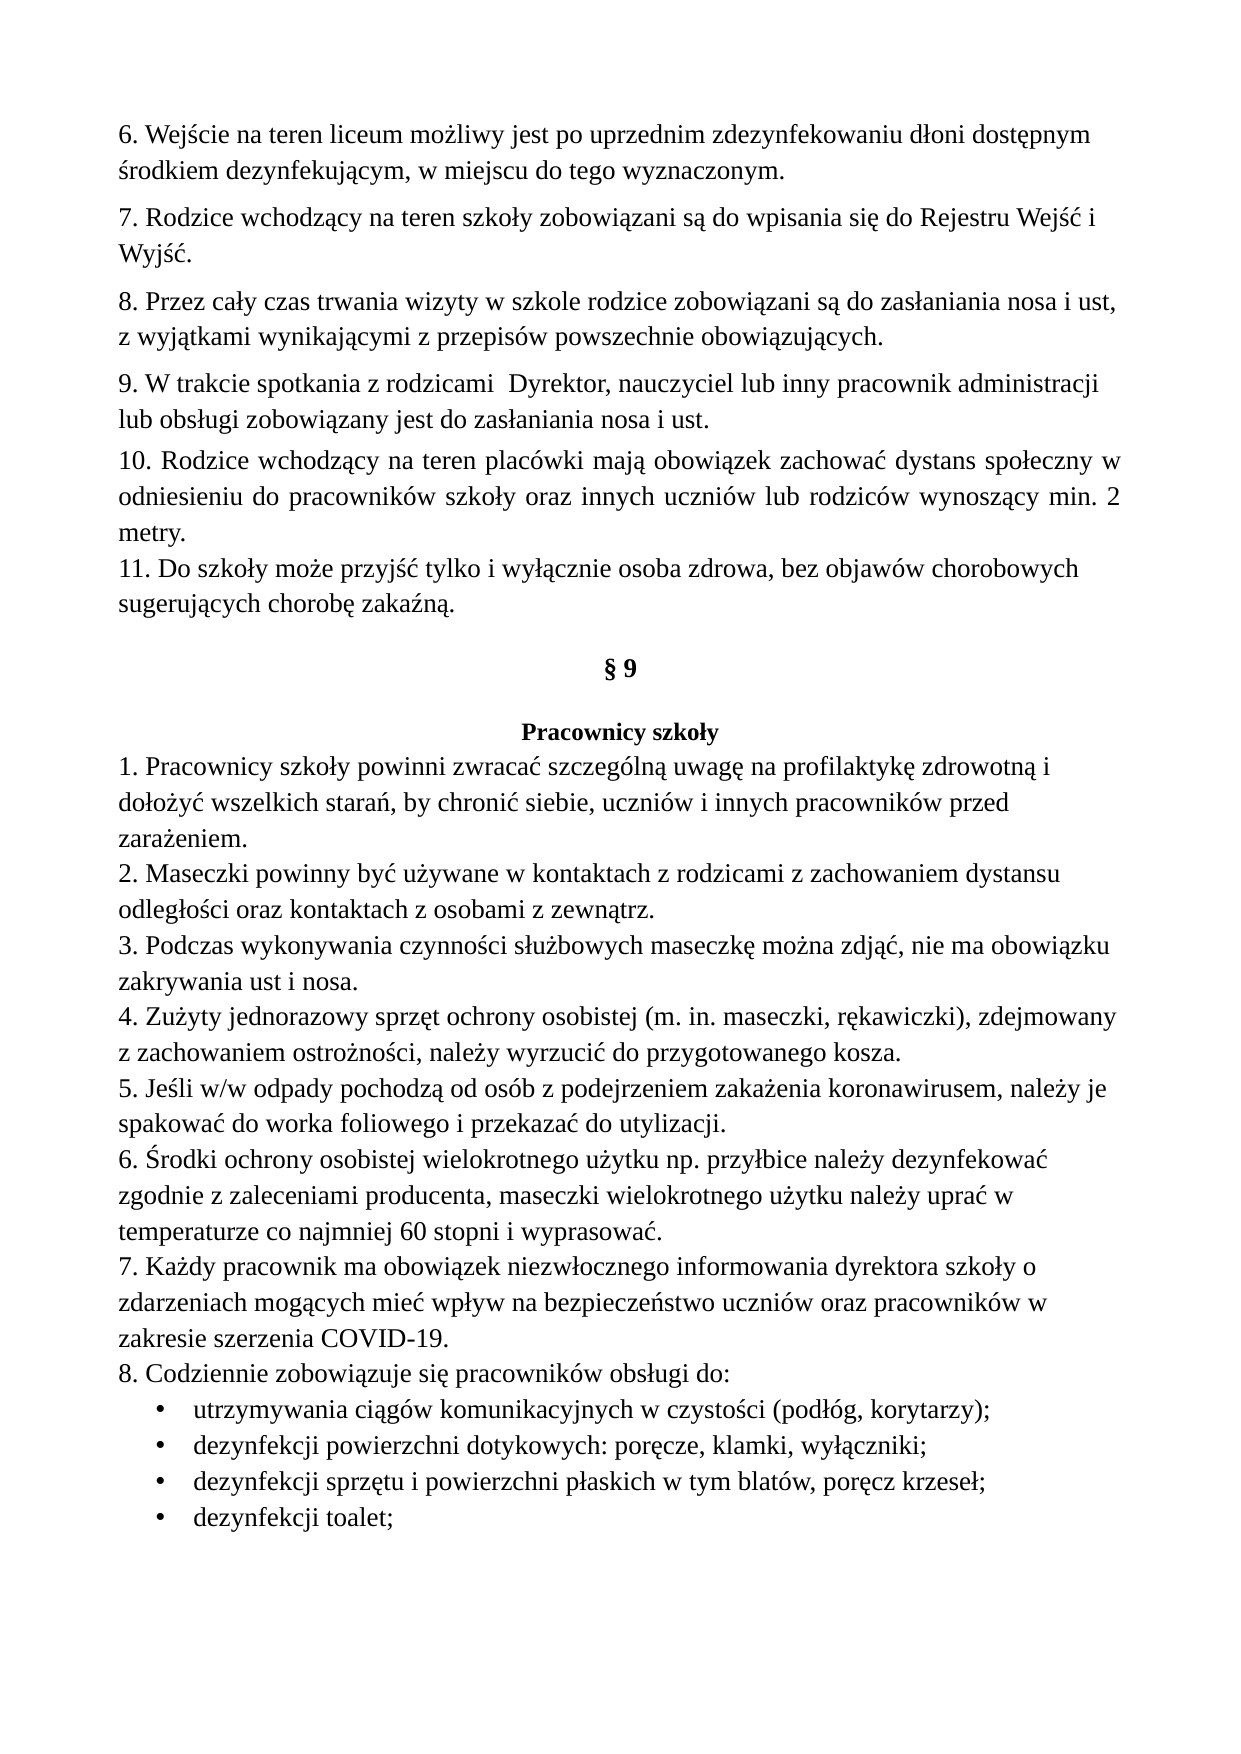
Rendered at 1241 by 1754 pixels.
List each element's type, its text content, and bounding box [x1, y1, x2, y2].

text 8. Przez cały czas trwania wizyty w szkole rodzice zobowiązani są do zasłaniania nosa i ust, z wyjątkami wynikającymi z przepisów powszechnie obowiązujących. [118, 285, 1122, 352]
list dezynfekcji sprzętu i powierzchni płaskich w tym blatów, poręcz krzeseł; [156, 1465, 1122, 1496]
text 6. Środki ochrony osobistej wielokrotnego użytku np. przyłbice należy dezynfekować zgodnie z zaleceniami producenta, maseczki wielokrotnego użytku należy uprać w temperaturze co najmniej 60 stopni i wyprasować. [118, 1143, 1122, 1246]
list 11. Do szkoły może przyjść tylko i wyłącznie osoba zdrowa, bez objawów chorobowych sugerujących chorobę zakaźną. [118, 552, 1122, 618]
text Pracownicy szkoły [118, 717, 1122, 746]
list 9. W trakcie spotkania z rodzicami Dyrektor, nauczyciel lub inny pracownik administracji lub obsługi zobowiązany jest do zasłaniania nosa i ust. [118, 368, 1122, 434]
list dezynfekcji powierzchni dotykowych: poręcze, klamki, wyłączniki; [156, 1429, 1122, 1461]
text 4. Zużyty jednorazowy sprzęt ochrony osobistej (m. in. maseczki, rękawiczki), zdejmowany z zachowaniem ostrożności, należy wyrzucić do przygotowanego kosza. [118, 1000, 1122, 1067]
text 7. Rodzice wchodzący na teren szkoły zobowiązani są do wpisania się do Rejestru Wejść i Wyjść. [118, 201, 1122, 268]
text § 9 [118, 652, 1122, 683]
text 5. Jeśli w/w odpady pochodzą od osób z podejrzeniem zakażenia koronawirusem, należy je spakować do worka foliowego i przekazać do utylizacji. [118, 1072, 1122, 1139]
list dezynfekcji toalet; [156, 1501, 1122, 1532]
text 2. Maseczki powinny być używane w kontaktach z rodzicami z zachowaniem dystansu odległości oraz kontaktach z osobami z zewnątrz. [118, 857, 1122, 924]
text 8. Codziennie zobowiązuje się pracowników obsługi do: [118, 1358, 1122, 1389]
text 6. Wejście na teren liceum możliwy jest po uprzednim zdezynfekowaniu dłoni dostępnym środkiem dezynfekującym, w miejscu do tego wyznaczonym. [118, 118, 1122, 185]
text 3. Podczas wykonywania czynności służbowych maseczkę można zdjąć, nie ma obowiązku zakrywania ust i nosa. [118, 929, 1122, 996]
list utrzymywania ciągów komunikacyjnych w czystości (podłóg, korytarzy); [156, 1393, 1122, 1424]
text 7. Każdy pracownik ma obowiązek niezwłocznego informowania dyrektora szkoły o zdarzeniach mogących mieć wpływ na bezpieczeństwo uczniów oraz pracowników w zakresie szerzenia COVID-19. [118, 1250, 1122, 1353]
list 10. Rodzice wchodzący na teren placówki mają obowiązek zachować dystans społeczny w odniesieniu do pracowników szkoły oraz innych uczniów lub rodziców wynoszący min. 2 metry. [118, 444, 1122, 547]
text 1. Pracownicy szkoły powinni zwracać szczególną uwagę na profilaktykę zdrowotną i dołożyć wszelkich starań, by chronić siebie, uczniów i innych pracowników przed zarażeniem. [118, 750, 1122, 853]
